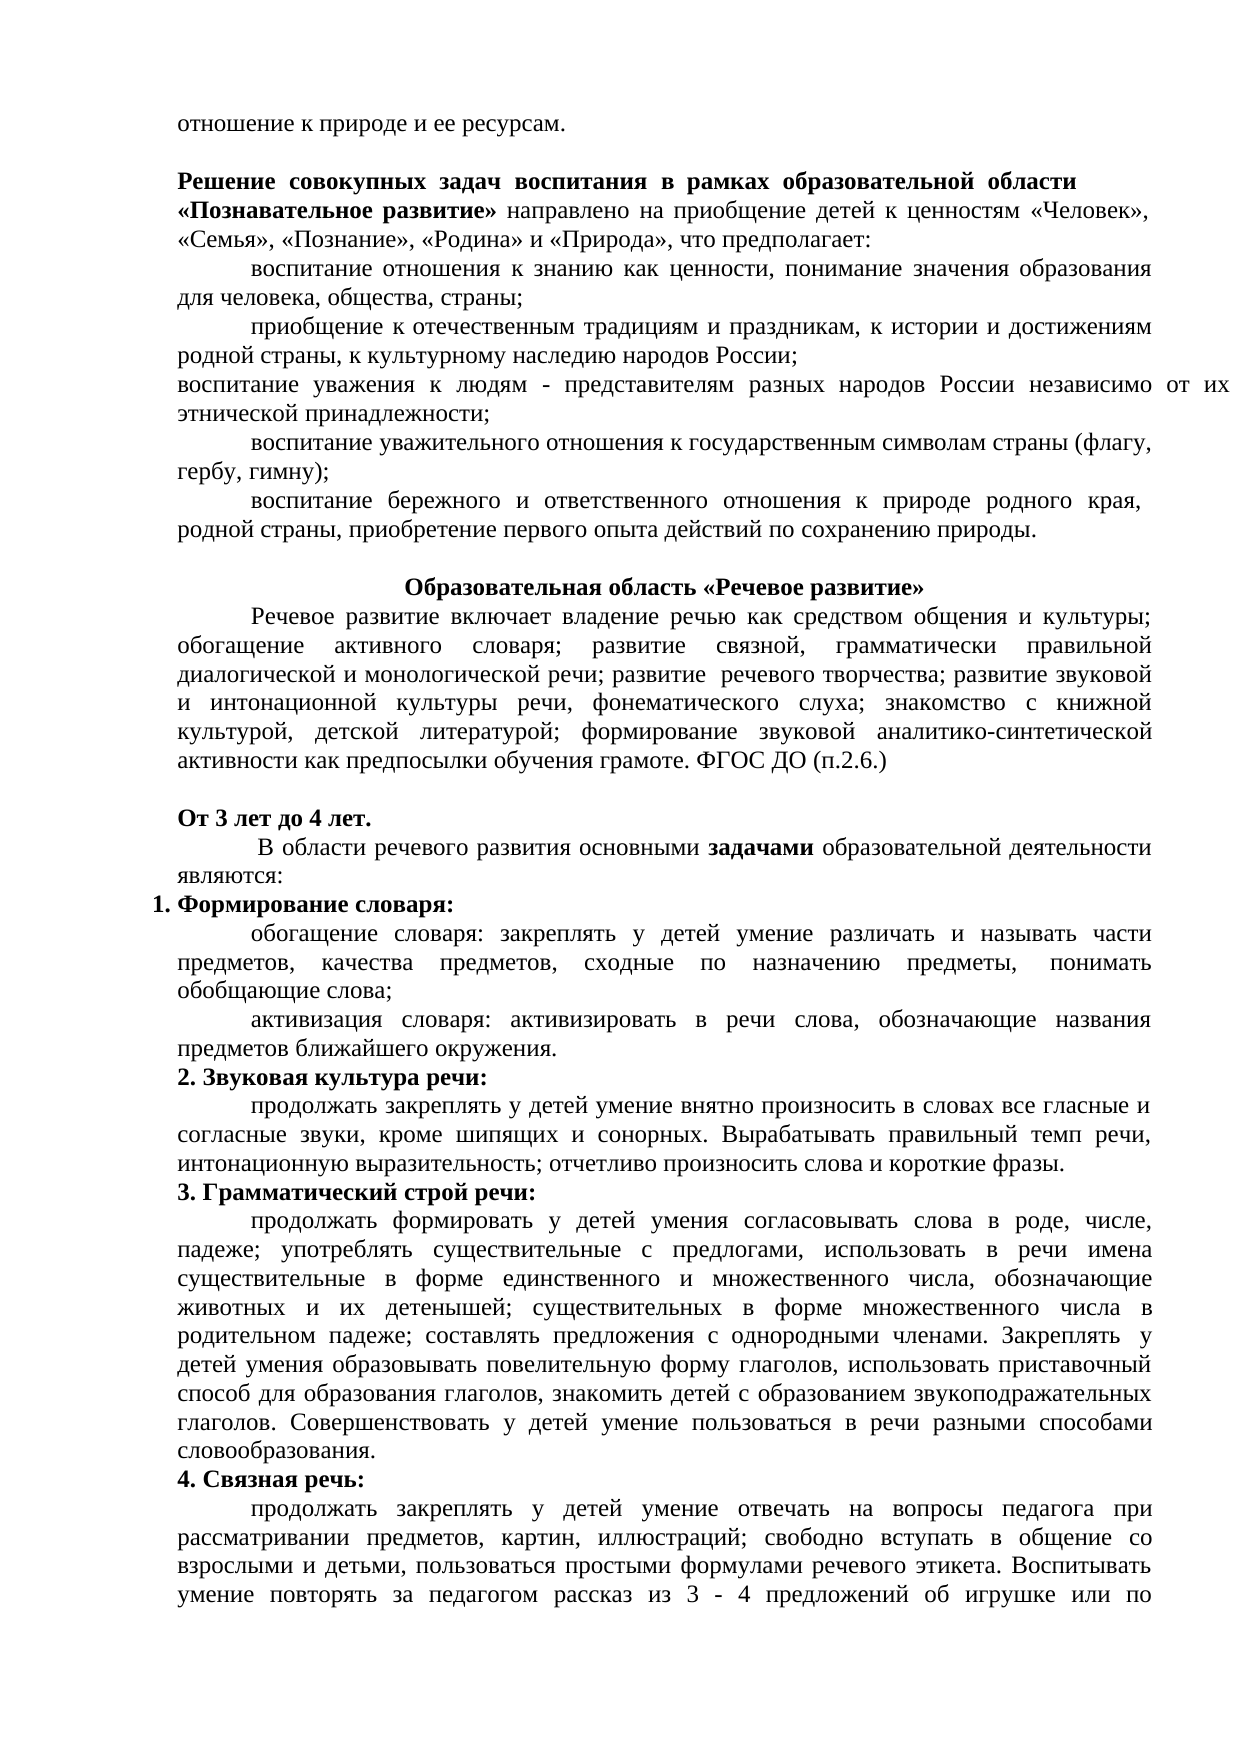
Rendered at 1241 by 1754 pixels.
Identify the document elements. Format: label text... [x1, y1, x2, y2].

subtitle Связная речь: [177, 1464, 1230, 1493]
text обогащение словаря: закреплять у детей умение различать и называть части предметов, качества предметов, сходные по назначению предметы, понимать обобщающие слова; [177, 918, 1152, 1004]
text Речевое развитие включает владение речью как средством общения и культуры; обогащение активного словаря; развитие связной, грамматически правильной диалогической и монологической речи; развитие речевого творчества; развитие звуковой и интонационной культуры речи, фонематического слуха; знакомство с книжной культурой, детской литературой; формирование звуковой аналитико-синтетической активности как предпосылки обучения грамоте. ФГОС ДО (п.2.6.) [177, 601, 1152, 774]
subtitle Звуковая культура речи: [177, 1062, 1230, 1090]
text отношение к природе и ее ресурсам. [177, 108, 1152, 137]
subtitle Грамматический строй речи: [177, 1177, 1230, 1205]
text воспитание уважительного отношения к государственным символам страны (флагу, гербу, гимну); [177, 427, 1152, 485]
text воспитание бережного и ответственного отношения к природе родного края, родной страны, приобретение первого опыта действий по сохранению природы. [177, 486, 1141, 543]
subtitle Формирование словаря: [152, 889, 1230, 918]
subtitle От 3 лет до 4 лет. [177, 803, 1230, 832]
text активизация словаря: активизировать в речи слова, обозначающие названия предметов ближайшего окружения. [177, 1004, 1151, 1062]
text воспитание отношения к знанию как ценности, понимание значения образования для человека, общества, страны; [177, 253, 1152, 311]
text приобщение к отечественным традициям и праздникам, к истории и достижениям родной страны, к культурному наследию народов России; [177, 311, 1152, 369]
text воспитание уважения к людям - представителям разных народов России независимо от их этнической принадлежности; [177, 369, 1230, 427]
text «Семья», «Познание», «Родина» и «Природа», что предполагает: [177, 224, 1230, 253]
text «Познавательное развитие» направлено на приобщение детей к ценностям «Человек», [177, 195, 1152, 224]
text продолжать закреплять у детей умение внятно произносить в словах все гласные и согласные звуки, кроме шипящих и сонорных. Вырабатывать правильный темп речи, интонационную выразительность; отчетливо произносить слова и короткие фразы. [177, 1090, 1151, 1177]
text продолжать закреплять у детей умение отвечать на вопросы педагога при рассматривании предметов, картин, иллюстраций; свободно вступать в общение со взрослыми и детьми, пользоваться простыми формулами речевого этикета. Воспитывать умение повторять за педагогом рассказ из 3 - 4 предложений об игрушке или по [177, 1493, 1152, 1608]
text В области речевого развития основными задачами образовательной деятельности являются: [177, 832, 1152, 889]
subtitle Образовательная область «Речевое развитие» [404, 572, 1230, 601]
text продолжать формировать у детей умения согласовывать слова в роде, числе, падеже; употреблять существительные с предлогами, использовать в речи имена существительные в форме единственного и множественного числа, обозначающие животных и их детенышей; существительных в форме множественного числа в родительном падеже; составлять предложения с однородными членами. Закреплять у детей умения образовывать повелительную форму глаголов, использовать приставочный способ для образования глаголов, знакомить детей с образованием звукоподражательных глаголов. Совершенствовать у детей умение пользоваться в речи разными способами словообразования. [177, 1205, 1152, 1464]
subtitle Решение совокупных задач воспитания в рамках образовательной области [177, 166, 1152, 195]
